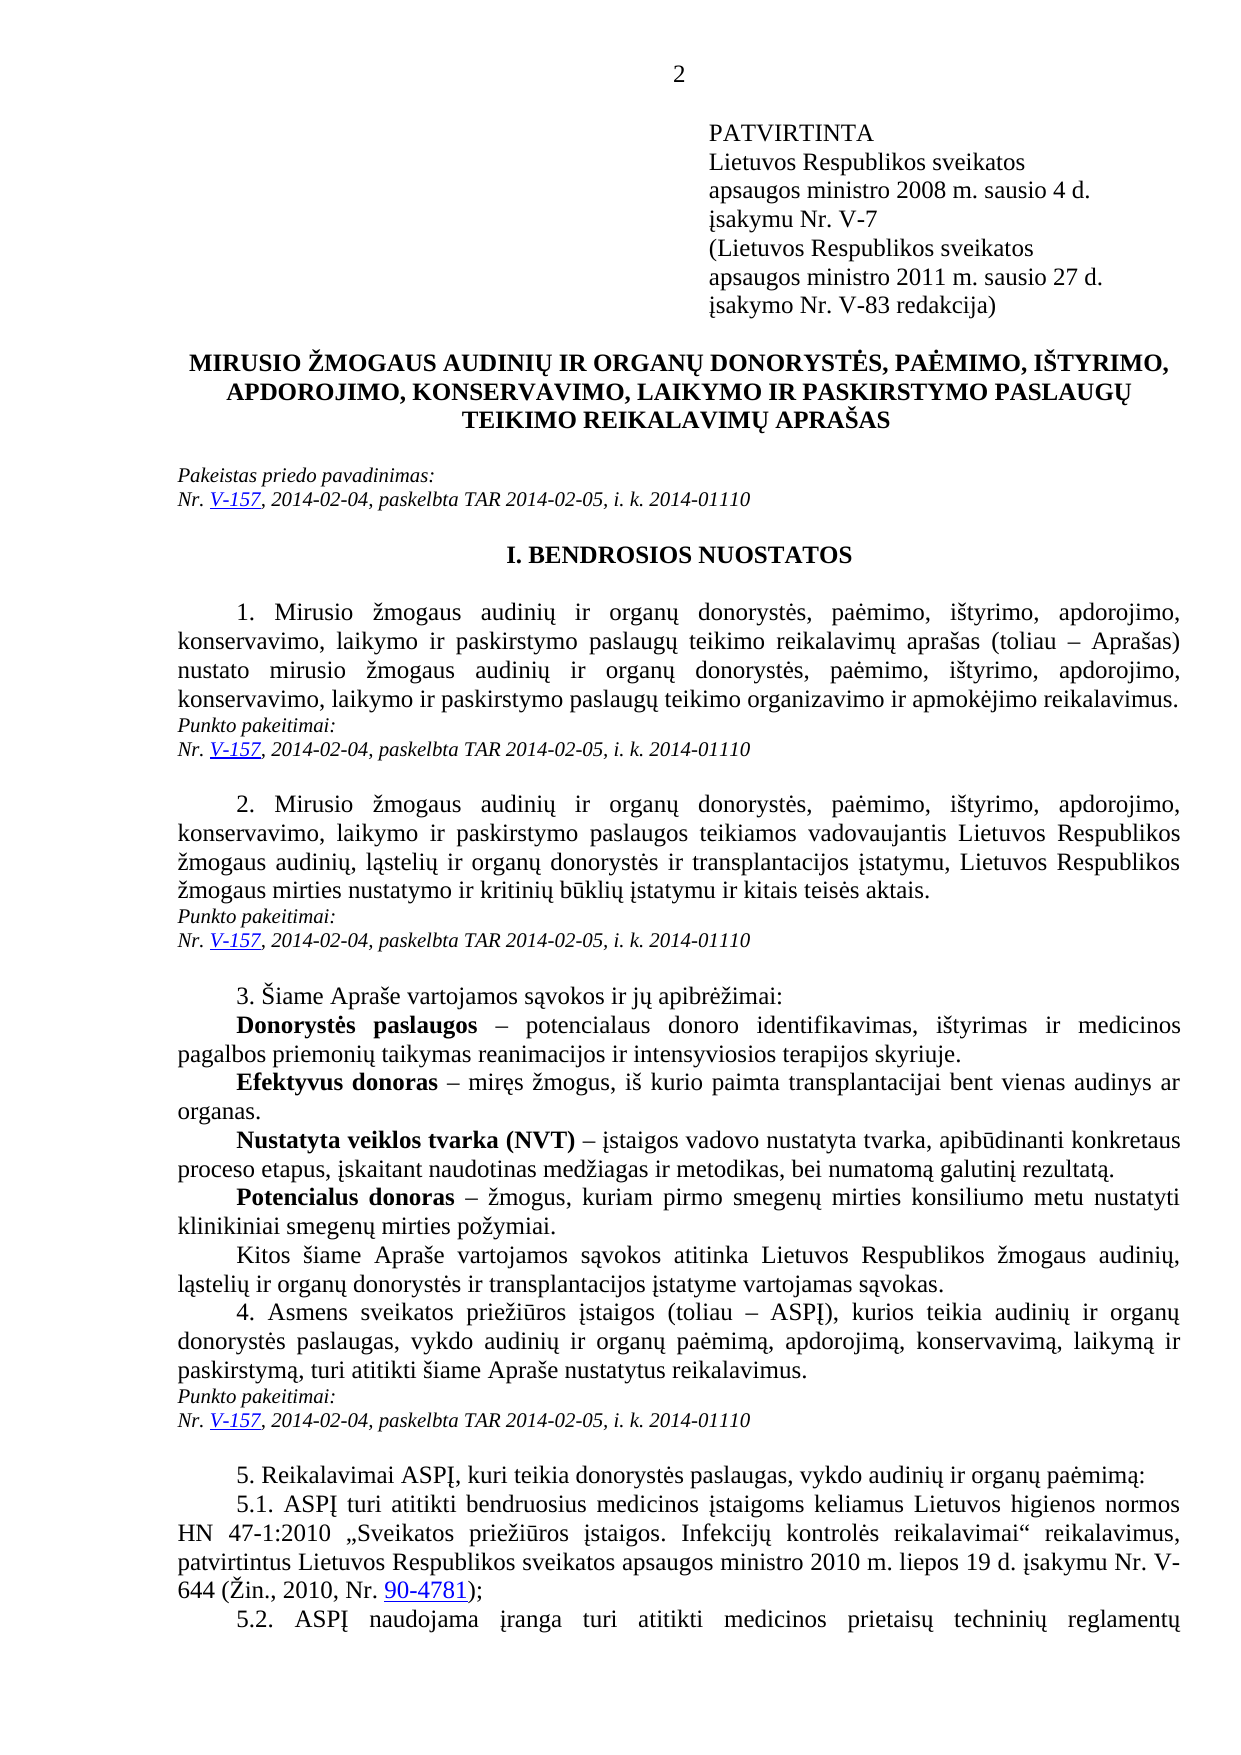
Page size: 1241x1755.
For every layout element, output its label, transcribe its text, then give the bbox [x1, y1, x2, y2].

text 5.2. ASPĮ naudojama įranga turi atitikti medicinos prietaisų techninių reglamentų [177, 1604, 1181, 1633]
text Efektyvus donoras – miręs žmogus, iš kurio paimta transplantacijai bent vienas audinys ar organas. [177, 1067, 1181, 1125]
text 5.1. ASPĮ turi atitikti bendruosius medicinos įstaigoms keliamus Lietuvos higienos normos HN 47-1:2010 „Sveikatos priežiūros įstaigos. Infekcijų kontrolės reikalavimai“ reikalavimus, patvirtintus Lietuvos Respublikos sveikatos apsaugos ministro 2010 m. liepos 19 d. įsakymu Nr. V-644 (Žin., 2010, Nr. 90-4781); [177, 1489, 1181, 1604]
text Punkto pakeitimai: [177, 1384, 1181, 1408]
text MIRUSIO ŽMOGAUS AUDINIŲ IR ORGANŲ DONORYSTĖS, PAĖMIMO, IŠTYRIMO, APDOROJIMO, KONSERVAVIMO, LAIKYMO IR PASKIRSTYMO PASLAUGŲ TEIKIMO REIKALAVIMŲ APRAŠAS [177, 348, 1181, 434]
text PATVIRTINTA [709, 118, 1181, 147]
text Kitos šiame Apraše vartojamos sąvokos atitinka Lietuvos Respublikos žmogaus audinių, ląstelių ir organų donorystės ir transplantacijos įstatyme vartojamas sąvokas. [177, 1240, 1181, 1297]
text Pakeistas priedo pavadinimas: [177, 463, 1181, 487]
text Donorystės paslaugos – potencialaus donoro identifikavimas, ištyrimas ir medicinos pagalbos priemonių taikymas reanimacijos ir intensyviosios terapijos skyriuje. [177, 1010, 1181, 1067]
text apsaugos ministro 2008 m. sausio 4 d. [177, 176, 1181, 204]
text Nr. V-157, 2014-02-04, paskelbta TAR 2014-02-05, i. k. 2014-01110 [177, 1408, 1181, 1432]
text Lietuvos Respublikos sveikatos [177, 147, 1181, 176]
text (Lietuvos Respublikos sveikatos [177, 233, 1181, 262]
text Nustatyta veiklos tvarka (NVT) – įstaigos vadovo nustatyta tvarka, apibūdinanti konkretaus proceso etapus, įskaitant naudotinas medžiagas ir metodikas, bei numatomą galutinį rezultatą. [177, 1125, 1181, 1182]
text 5. Reikalavimai ASPĮ, kuri teikia donorystės paslaugas, vykdo audinių ir organų paėmimą: [177, 1461, 1181, 1489]
text 4. Asmens sveikatos priežiūros įstaigos (toliau – ASPĮ), kurios teikia audinių ir organų donorystės paslaugas, vykdo audinių ir organų paėmimą, apdorojimą, konservavimą, laikymą ir paskirstymą, turi atitikti šiame Apraše nustatytus reikalavimus. [177, 1297, 1181, 1384]
text Nr. V-157, 2014-02-04, paskelbta TAR 2014-02-05, i. k. 2014-01110 [177, 737, 1181, 761]
text Potencialus donoras – žmogus, kuriam pirmo smegenų mirties konsiliumo metu nustatyti klinikiniai smegenų mirties požymiai. [177, 1182, 1181, 1240]
text 1. Mirusio žmogaus audinių ir organų donorystės, paėmimo, ištyrimo, apdorojimo, konservavimo, laikymo ir paskirstymo paslaugų teikimo reikalavimų aprašas (toliau – Aprašas) nustato mirusio žmogaus audinių ir organų donorystės, paėmimo, ištyrimo, apdorojimo, konservavimo, laikymo ir paskirstymo paslaugų teikimo organizavimo ir apmokėjimo reikalavimus. [177, 597, 1181, 712]
text Punkto pakeitimai: [177, 904, 1181, 928]
text įsakymu Nr. V-7 [177, 204, 1181, 233]
text Nr. V-157, 2014-02-04, paskelbta TAR 2014-02-05, i. k. 2014-01110 [177, 928, 1181, 952]
text Nr. V-157, 2014-02-04, paskelbta TAR 2014-02-05, i. k. 2014-01110 [177, 487, 1181, 511]
text apsaugos ministro 2011 m. sausio 27 d. [177, 262, 1181, 291]
text įsakymo Nr. V-83 redakcija) [177, 291, 1181, 319]
text I. BENDROSIOS NUOSTATOS [177, 540, 1181, 569]
text 3. Šiame Apraše vartojamos sąvokos ir jų apibrėžimai: [177, 981, 1181, 1010]
text 2. Mirusio žmogaus audinių ir organų donorystės, paėmimo, ištyrimo, apdorojimo, konservavimo, laikymo ir paskirstymo paslaugos teikiamos vadovaujantis Lietuvos Respublikos žmogaus audinių, ląstelių ir organų donorystės ir transplantacijos įstatymu, Lietuvos Respublikos žmogaus mirties nustatymo ir kritinių būklių įstatymu ir kitais teisės aktais. [177, 789, 1181, 904]
text Punkto pakeitimai: [177, 712, 1181, 737]
